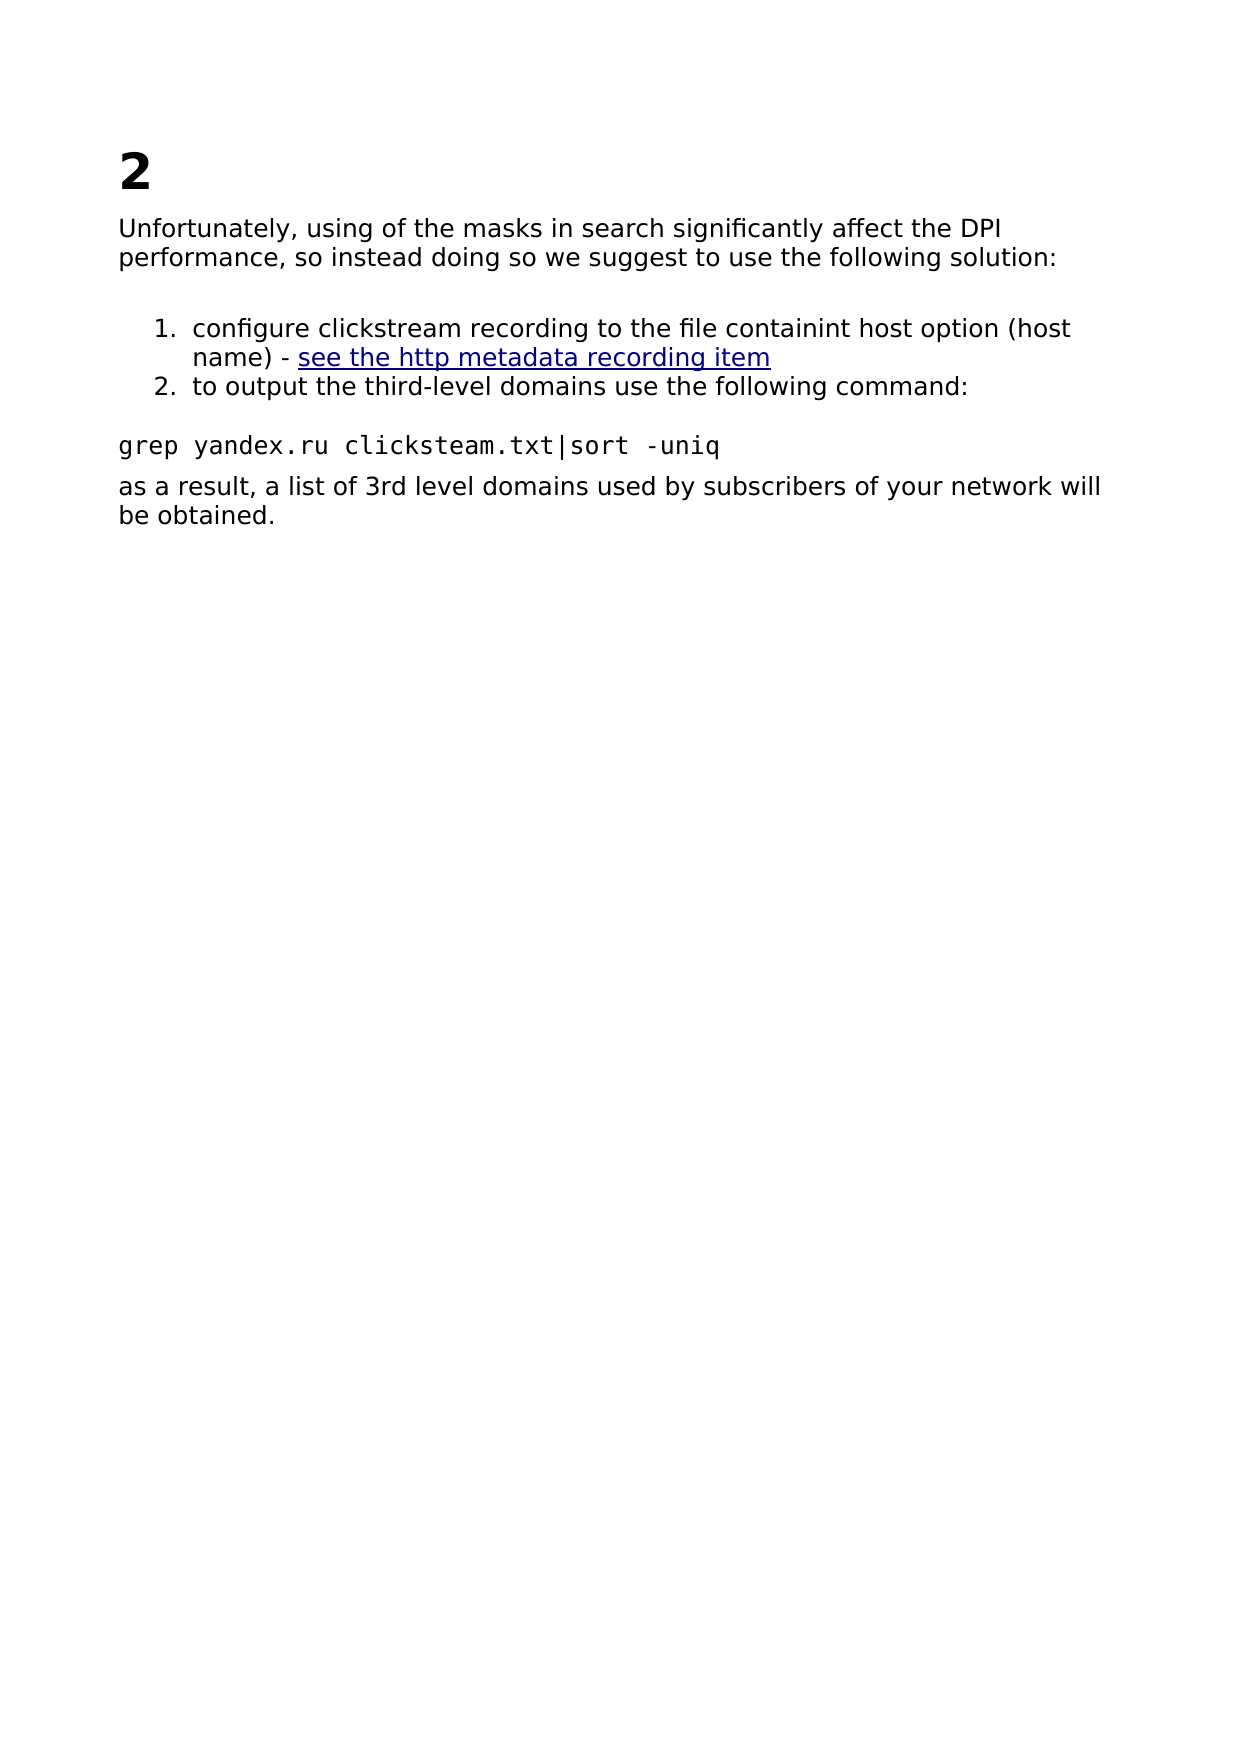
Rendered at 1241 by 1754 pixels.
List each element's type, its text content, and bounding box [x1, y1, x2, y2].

text as a result, a list of 3rd level domains used by subscribers of your network will be obtained. [118, 472, 1122, 530]
list to output the third-level domains use the following command: [177, 372, 1122, 402]
list configure clickstream recording to the file containint host option (host name) - see the http metadata recording item [177, 314, 1122, 372]
text grep yandex.ru clicksteam.txt|sort -uniq [118, 431, 1122, 460]
subtitle 2 [118, 143, 1122, 201]
text Unfortunately, using of the masks in search significantly affect the DPI performance, so instead doing so we suggest to use the following solution: [118, 214, 1122, 272]
